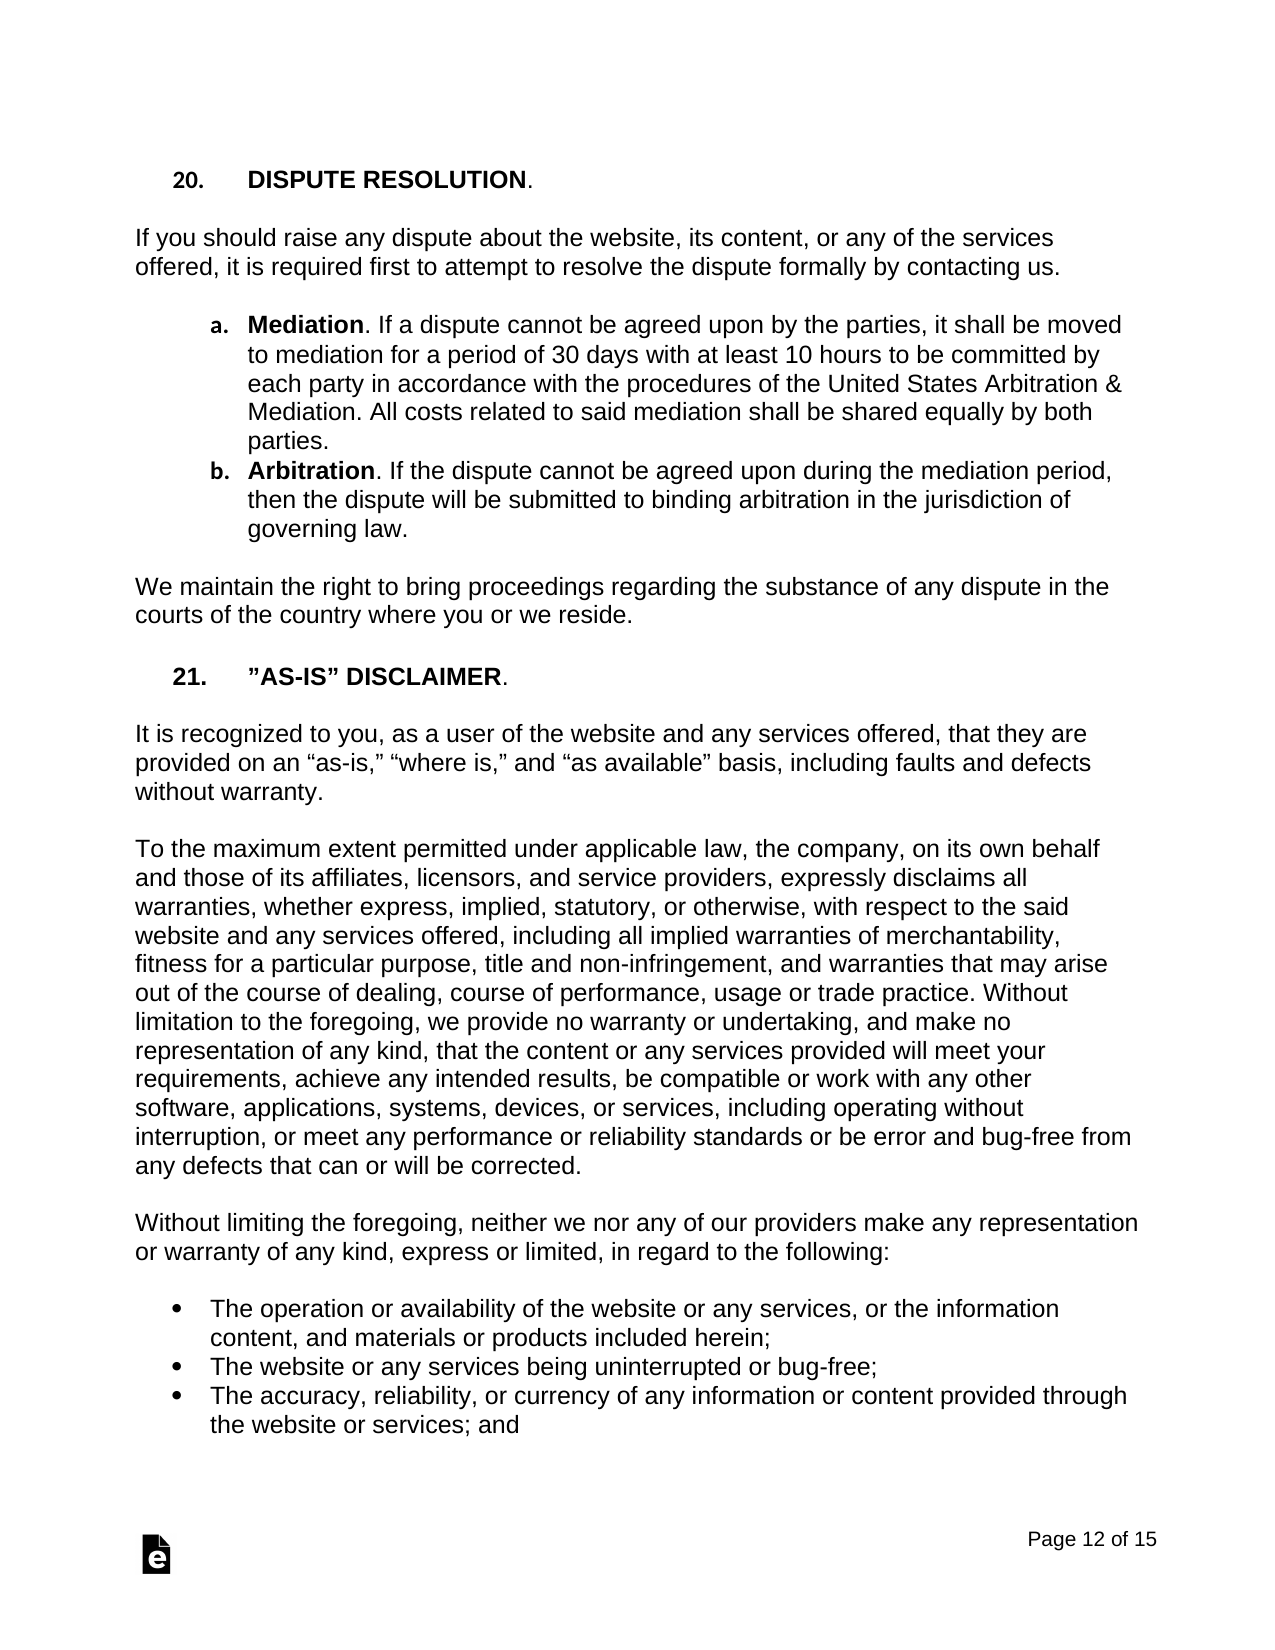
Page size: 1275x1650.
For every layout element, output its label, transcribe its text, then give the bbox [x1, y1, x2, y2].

subtitle ”AS-IS” DISCLAIMER. [172, 662, 1140, 691]
list The operation or availability of the website or any services, or the information content, and materials or products included herein; [172, 1294, 1140, 1352]
text To the maximum extent permitted under applicable law, the company, on its own behalf and those of its affiliates, licensors, and service providers, expressly disclaims all warranties, whether express, implied, statutory, or otherwise, with respect to the said website and any services offered, including all implied warranties of merchantability, fitness for a particular purpose, title and non-infringement, and warranties that may arise out of the course of dealing, course of performance, usage or trade practice. Without limitation to the foregoing, we provide no warranty or undertaking, and make no representation of any kind, that the content or any services provided will meet your requirements, achieve any intended results, be compatible or work with any other software, applications, systems, devices, or services, including operating without interruption, or meet any performance or reliability standards or be error and bug-free from any defects that can or will be corrected. [135, 834, 1140, 1179]
list Arbitration. If the dispute cannot be agreed upon during the mediation period, then the dispute will be submitted to binding arbitration in the jurisdiction of governing law. [210, 455, 1140, 543]
list Mediation. If a dispute cannot be agreed upon by the parties, it shall be moved to mediation for a period of 30 days with at least 10 hours to be committed by each party in accordance with the procedures of the United States Arbitration & Mediation. All costs related to said mediation shall be shared equally by both parties. [210, 309, 1140, 455]
list The accuracy, reliability, or currency of any information or content provided through the website or services; and [172, 1381, 1140, 1438]
text Without limiting the foregoing, neither we nor any of our providers make any representation or warranty of any kind, express or limited, in regard to the following: [135, 1208, 1140, 1266]
list DISPUTE RESOLUTION. [172, 164, 1140, 194]
text It is recognized to you, as a user of the website and any services offered, that they are provided on an “as-is,” “where is,” and “as available” basis, including faults and defects without warranty. [135, 719, 1140, 806]
text If you should raise any dispute about the website, its content, or any of the services offered, it is required first to attempt to resolve the dispute formally by contacting us. [135, 223, 1140, 281]
list The website or any services being uninterrupted or bug-free; [172, 1352, 1140, 1381]
text We maintain the right to bring proceedings regarding the substance of any dispute in the courts of the country where you or we reside. [135, 572, 1140, 629]
